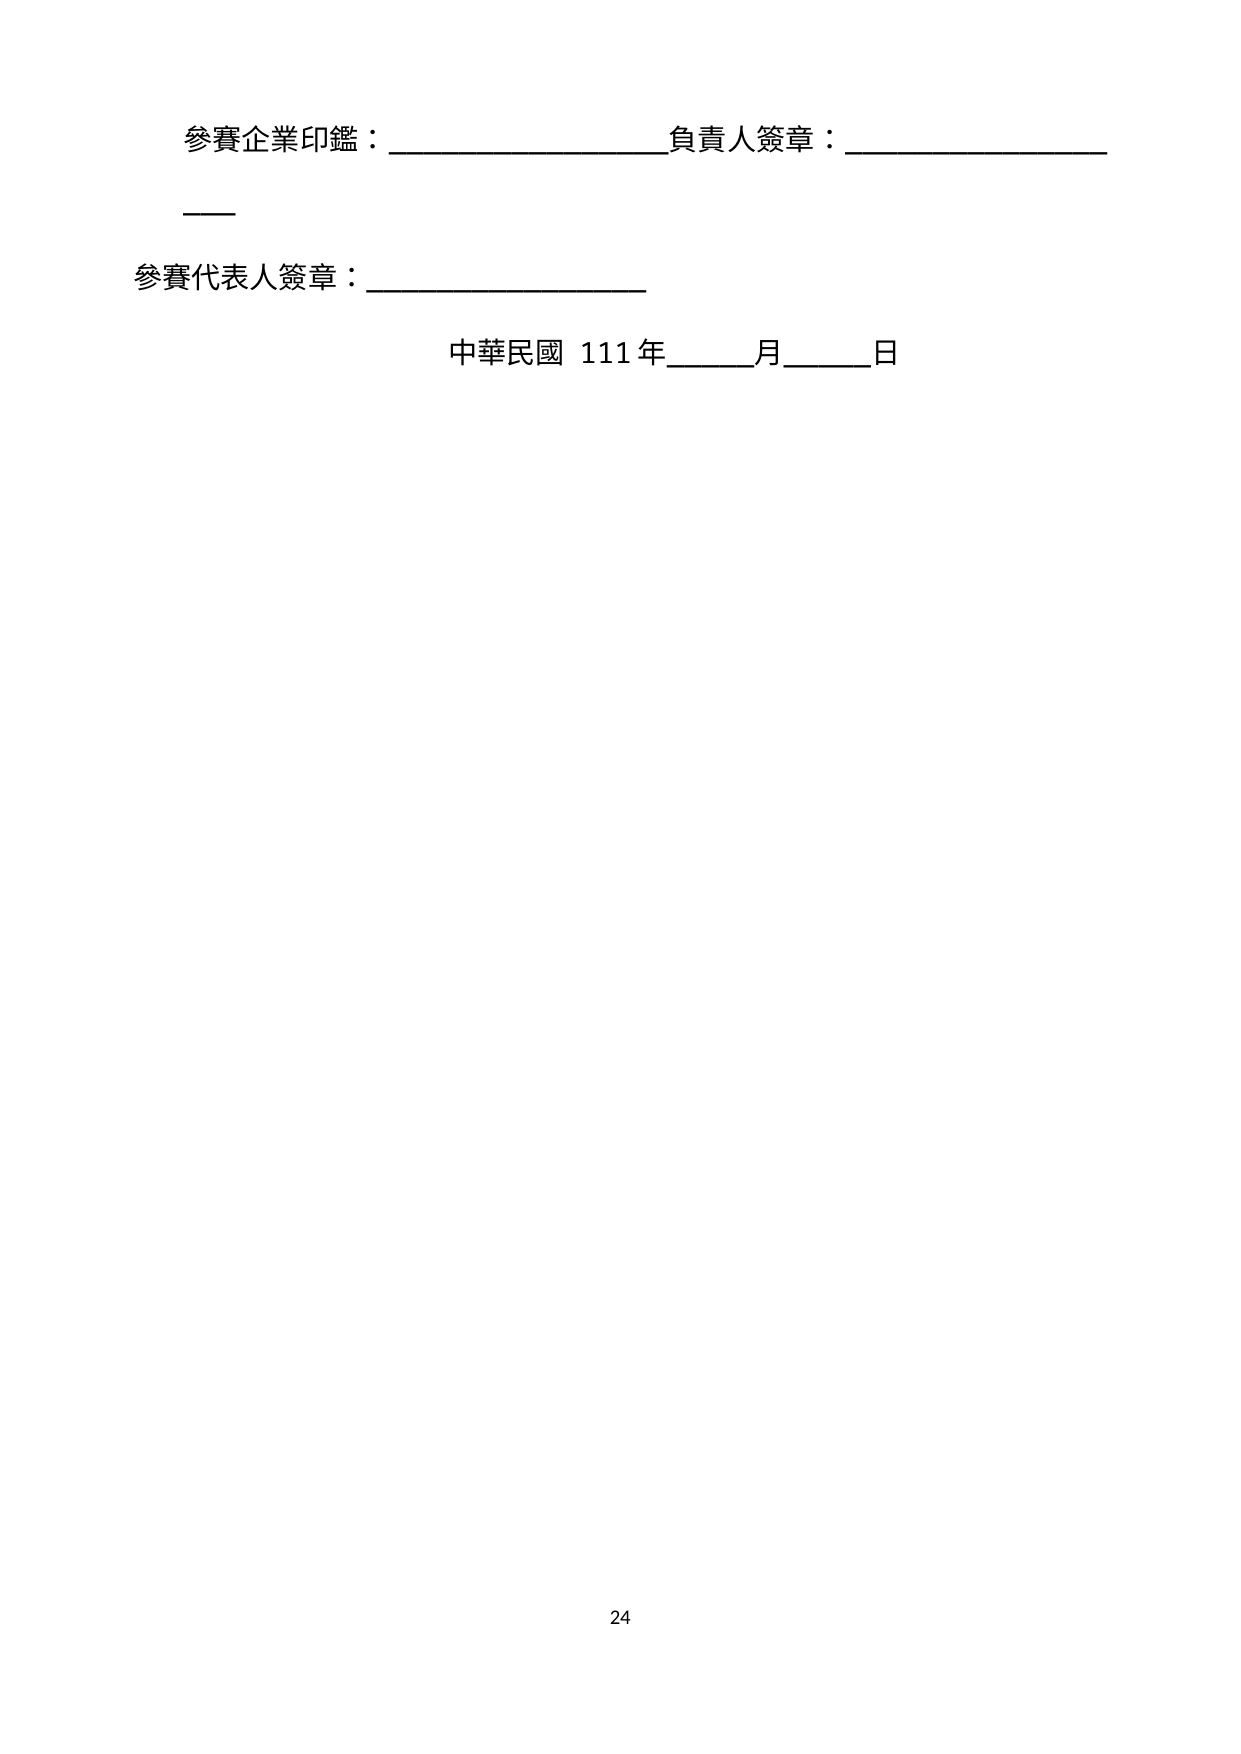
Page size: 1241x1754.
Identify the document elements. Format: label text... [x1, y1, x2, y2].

text 中華民國 111年_____月_____日 [133, 309, 1084, 371]
text 參賽企業印鑑：________________負責人簽章：__________________ [183, 96, 1107, 221]
text 參賽代表人簽章：________________ [133, 234, 1084, 296]
